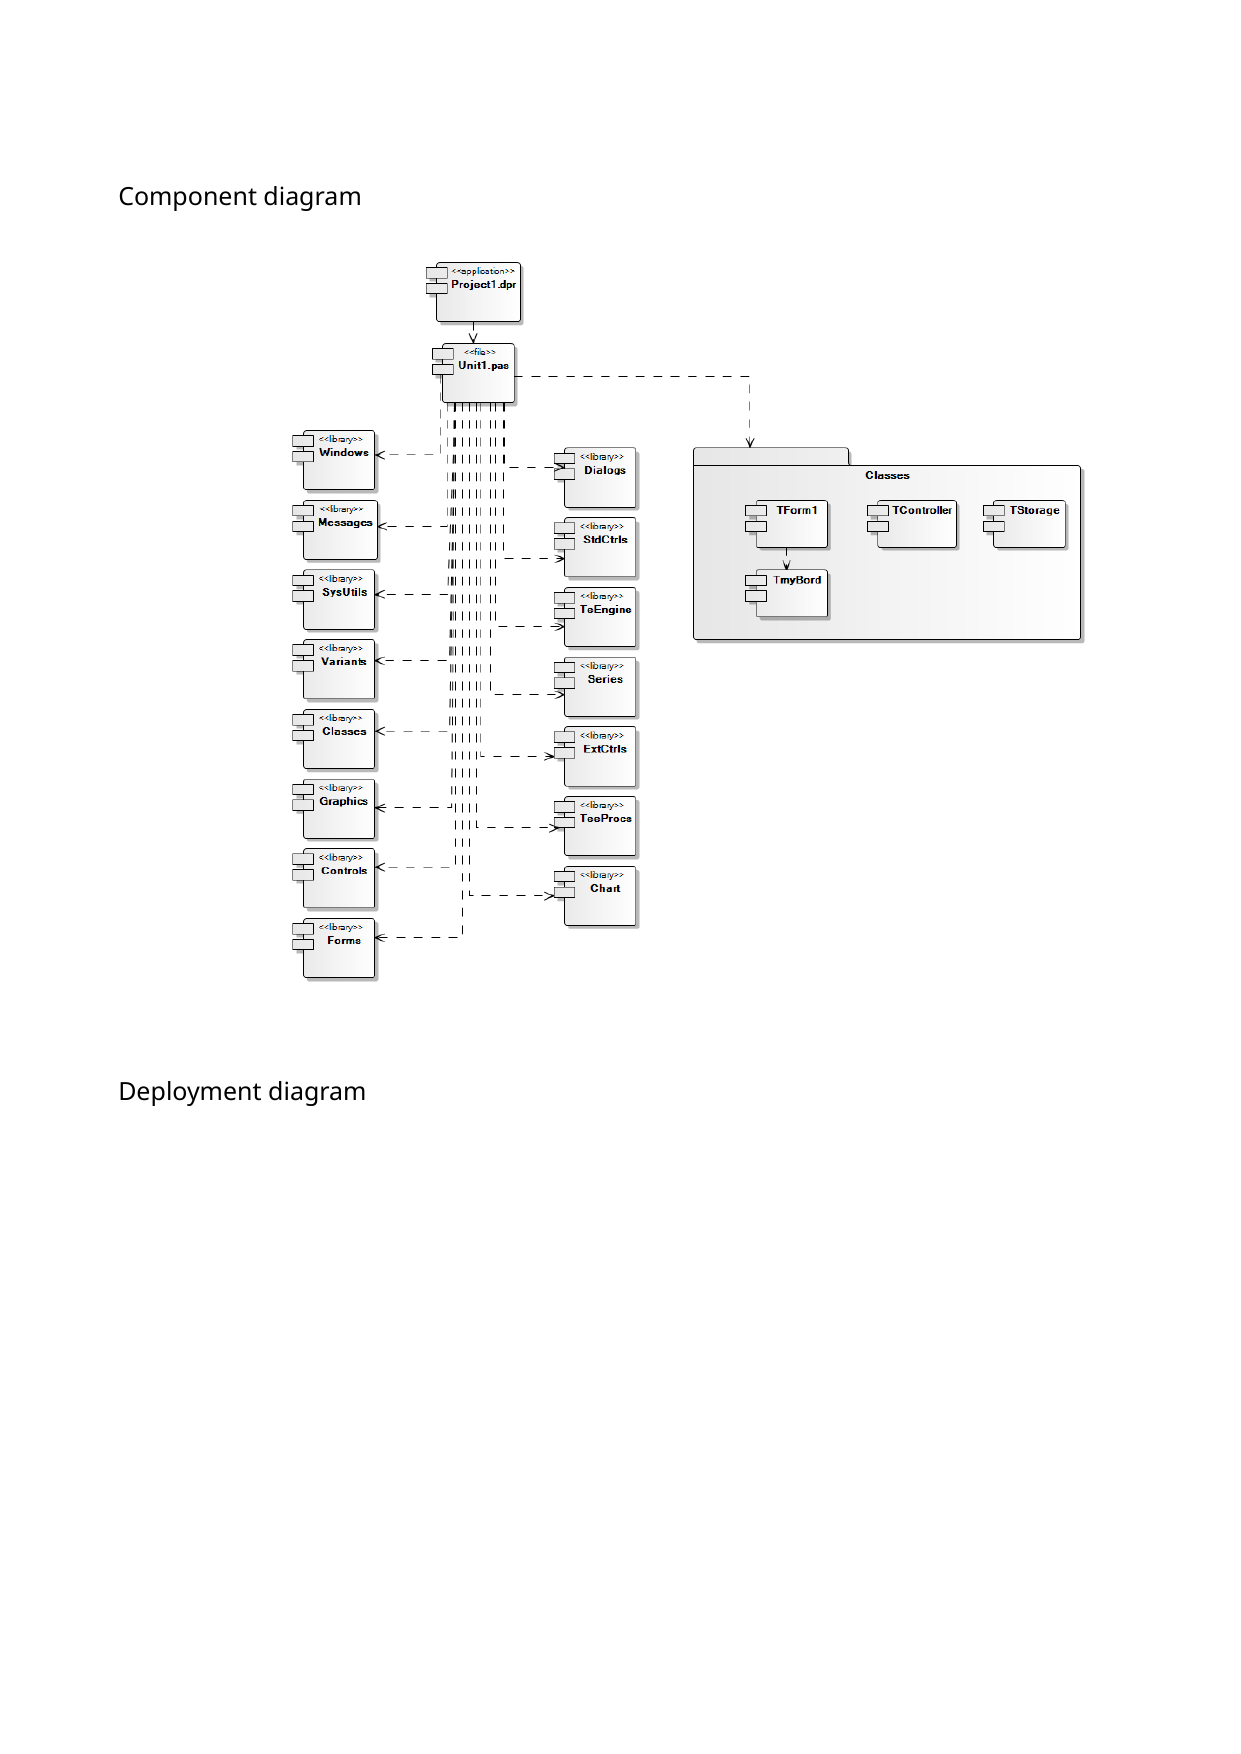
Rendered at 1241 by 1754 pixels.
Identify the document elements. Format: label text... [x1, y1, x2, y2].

text Component diagram [118, 178, 1152, 212]
text Deployment diagram [118, 1073, 1152, 1107]
picture [118, 238, 1092, 989]
